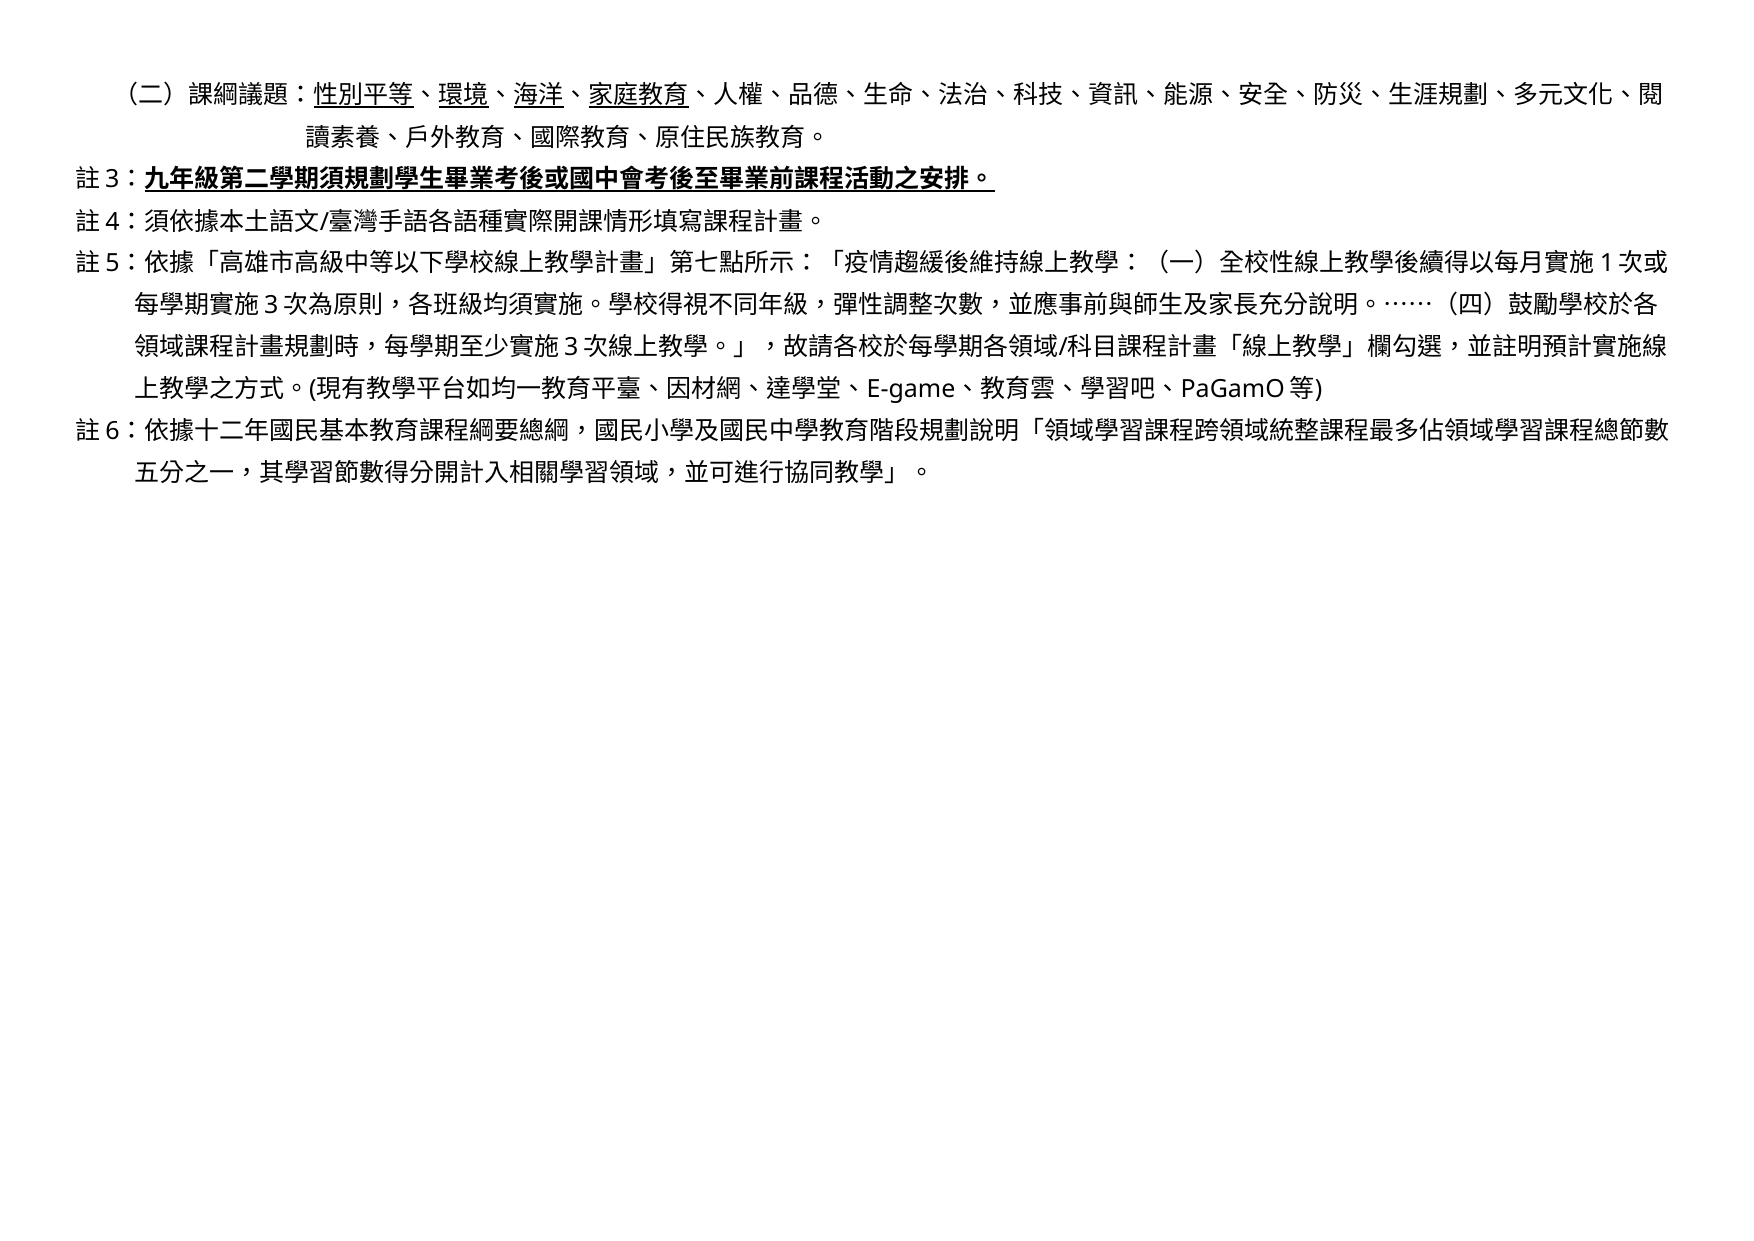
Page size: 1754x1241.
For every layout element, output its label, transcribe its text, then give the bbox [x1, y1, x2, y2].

text 註3：九年級第二學期須規劃學生畢業考後或國中會考後至畢業前課程活動之安排。 [75, 159, 1679, 195]
text 註5：依據「高雄市高級中等以下學校線上教學計畫」第七點所示：「疫情趨緩後維持線上教學：（一）全校性線上教學後續得以每月實施1次或每學期實施3次為原則，各班級均須實施。學校得視不同年級，彈性調整次數，並應事前與師生及家長充分說明。……（四）鼓勵學校於各領域課程計畫規劃時，每學期至少實施3次線上教學。」，故請各校於每學期各領域/科目課程計畫「線上教學」欄勾選，並註明預計實施線上教學之方式。(現有教學平台如均一教育平臺、因材網、達學堂、E-game、教育雲、學習吧、PaGamO等) [75, 243, 1679, 405]
text 註4：須依據本土語文/臺灣手語各語種實際開課情形填寫課程計畫。 [75, 201, 1679, 237]
text （二）課綱議題：性別平等、環境、海洋、家庭教育、人權、品德、生命、法治、科技、資訊、能源、安全、防災、生涯規劃、多元文化、閱讀素養、戶外教育、國際教育、原住民族教育。 [113, 75, 1679, 153]
text 註6：依據十二年國民基本教育課程綱要總綱，國民小學及國民中學教育階段規劃說明「領域學習課程跨領域統整課程最多佔領域學習課程總節數五分之一，其學習節數得分開計入相關學習領域，並可進行協同教學」。 [75, 411, 1679, 489]
